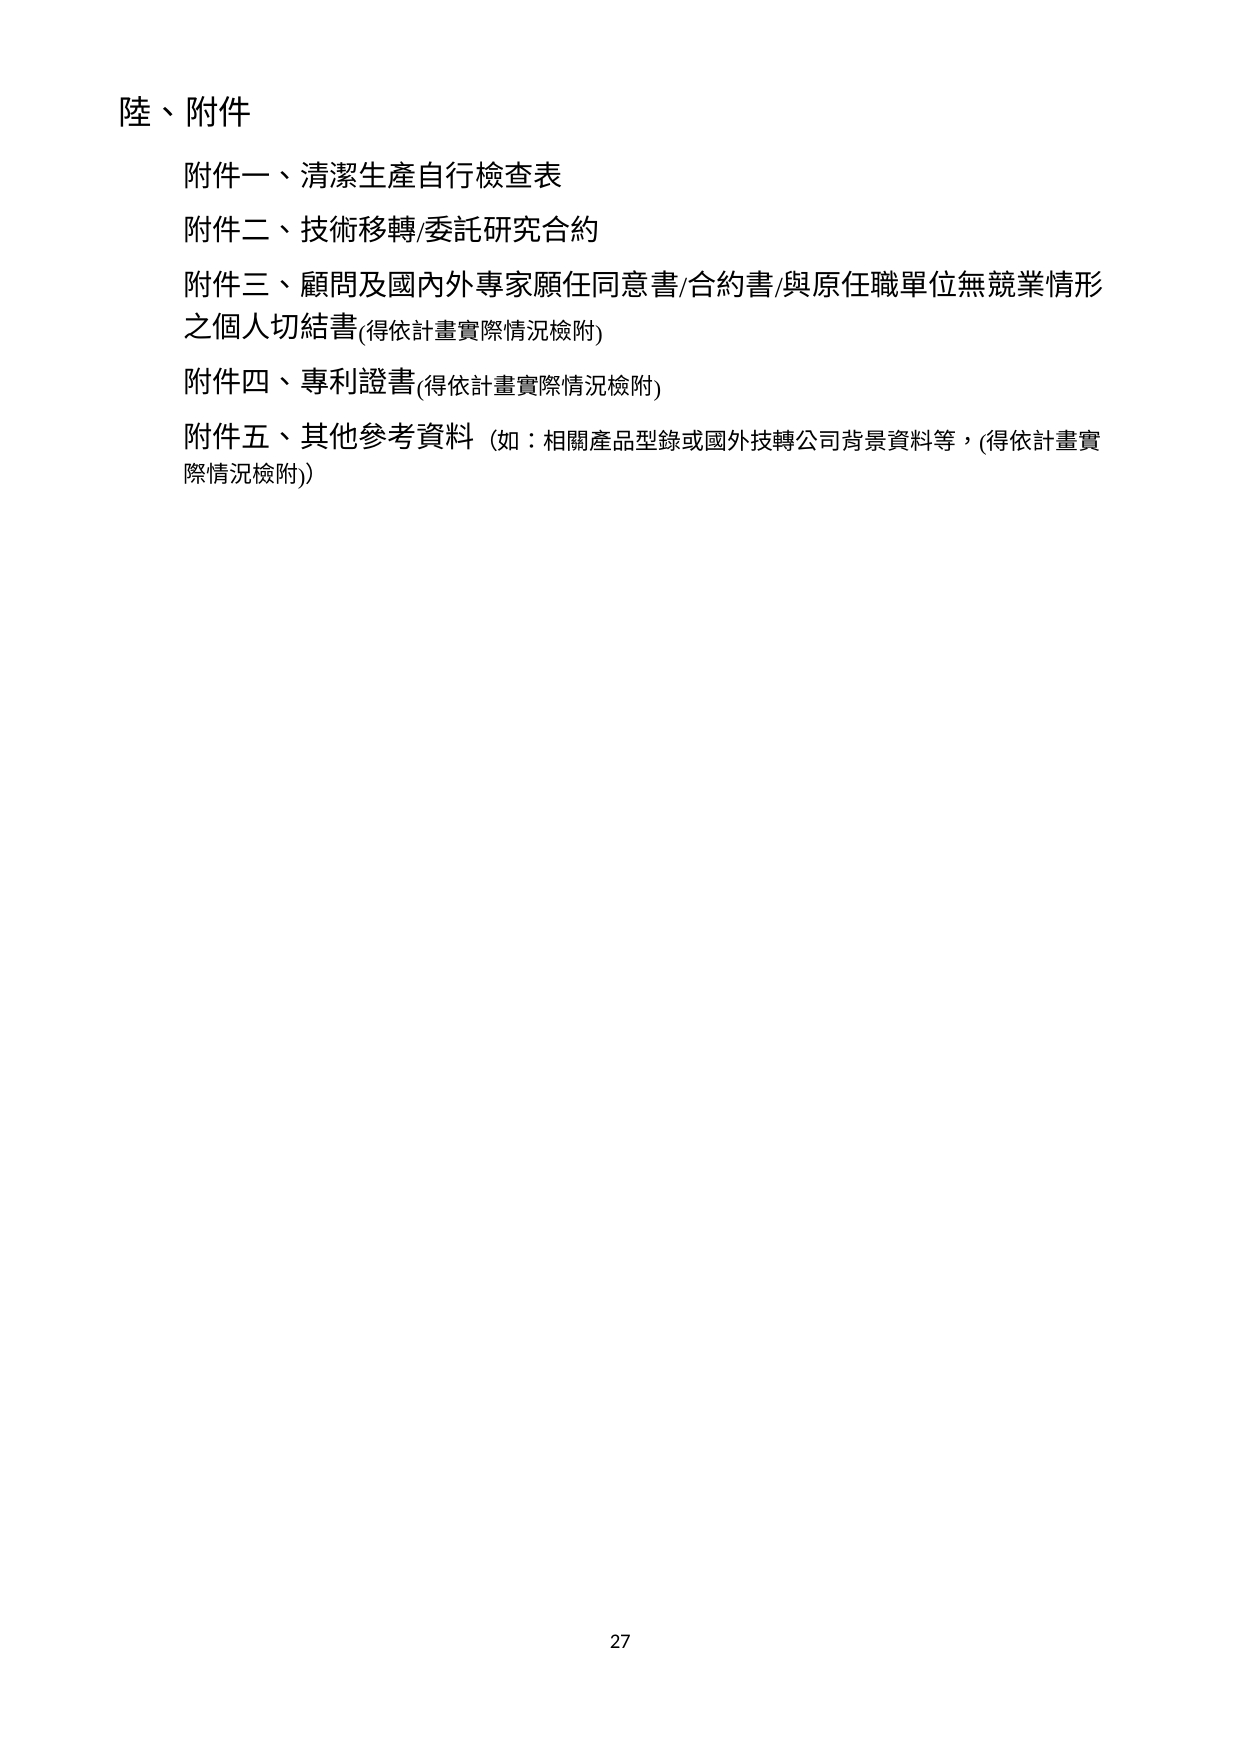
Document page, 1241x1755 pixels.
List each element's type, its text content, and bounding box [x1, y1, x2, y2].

text 附件一、清潔生產自行檢查表 [183, 152, 1122, 194]
text 陸、附件 [118, 87, 1122, 133]
text 附件五、其他參考資料（如：相關產品型錄或國外技轉公司背景資料等，(得依計畫實際情況檢附)） [183, 413, 1122, 489]
text 附件三、顧問及國內外專家願任同意書/合約書/與原任職單位無競業情形之個人切結書(得依計畫實際情況檢附) [183, 262, 1122, 346]
text 附件四、專利證書(得依計畫實際情況檢附) [183, 359, 1122, 401]
text 附件二、技術移轉/委託研究合約 [183, 207, 1122, 249]
